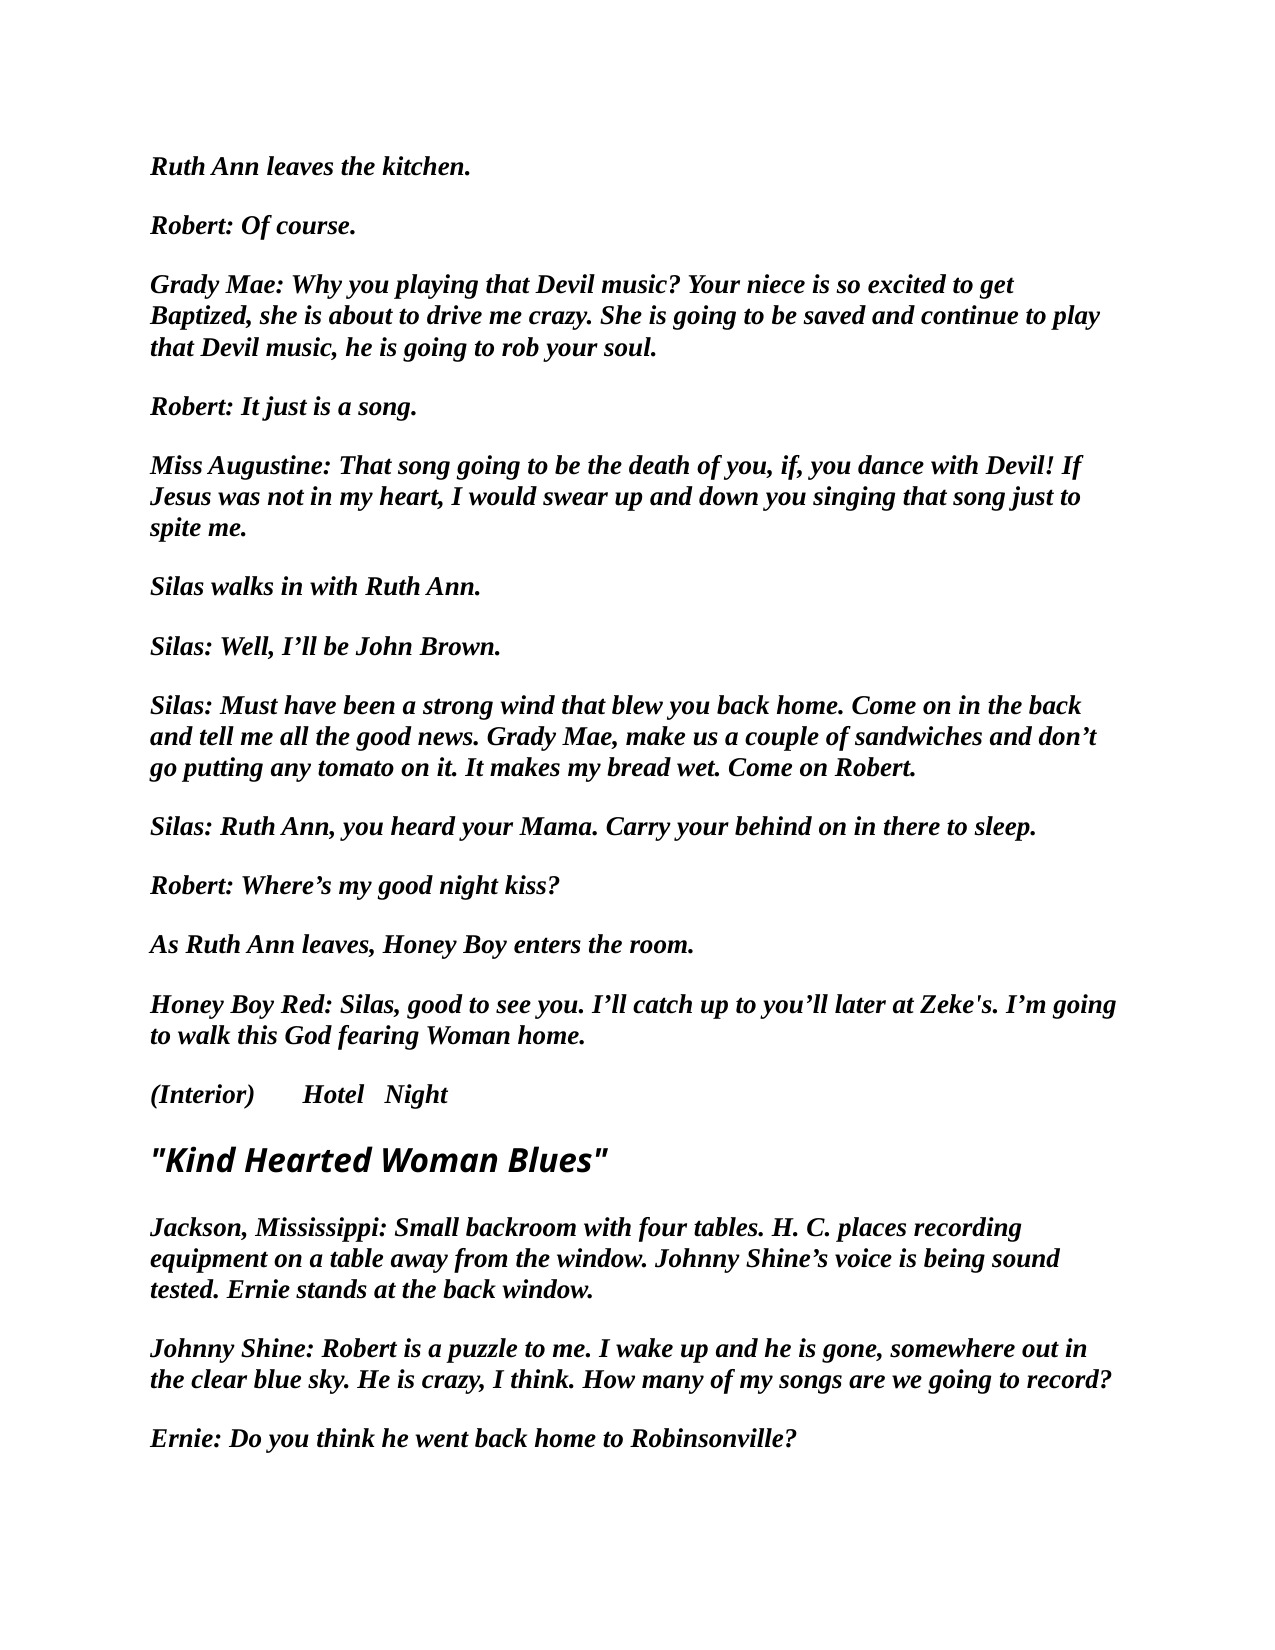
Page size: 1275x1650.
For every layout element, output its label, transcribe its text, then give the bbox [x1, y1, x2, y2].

text (Interior) Hotel Night [150, 1078, 1125, 1109]
text As Ruth Ann leaves, Honey Boy enters the room. [150, 928, 1125, 960]
text Miss Augustine: That song going to be the death of you, if, you dance with Devil! If Jesus was not in my heart, I would swear up and down you singing that song just to spite me. [150, 449, 1125, 542]
text Silas: Ruth Ann, you heard your Mama. Carry your behind on in there to sleep. [150, 810, 1125, 841]
text Jackson, Mississippi: Small backroom with four tables. H. C. places recording equipment on a table away from the window. Johnny Shine’s voice is being sound tested. Ernie stands at the back window. [150, 1211, 1125, 1304]
text Ruth Ann leaves the kitchen. [150, 150, 1125, 181]
text Honey Boy Red: Silas, good to see you. I’ll catch up to you’ll later at Zeke's. I’m going to walk this God fearing Woman home. [150, 988, 1125, 1050]
text Robert: Of course. [150, 209, 1125, 240]
text Grady Mae: Why you playing that Devil music? Your niece is so excited to get Baptized, she is about to drive me crazy. She is going to be saved and continue to play that Devil music, he is going to rob your soul. [150, 268, 1125, 362]
text Silas: Well, I’ll be John Brown. [150, 629, 1125, 661]
text Robert: Where’s my good night kiss? [150, 869, 1125, 901]
text Silas: Must have been a strong wind that blew you back home. Come on in the back and tell me all the good news. Grady Mae, make us a couple of sandwiches and don’t go putting any tomato on it. It makes my bread wet. Come on Robert. [150, 689, 1125, 782]
text Robert: It just is a song. [150, 390, 1125, 421]
text Silas walks in with Ruth Ann. [150, 570, 1125, 602]
text Ernie: Do you think he went back home to Robinsonville? [150, 1422, 1125, 1453]
text "Kind Hearted Woman Blues" [150, 1137, 1125, 1183]
text Johnny Shine: Robert is a puzzle to me. I wake up and he is gone, somewhere out in the clear blue sky. He is crazy, I think. How many of my songs are we going to record? [150, 1332, 1125, 1394]
